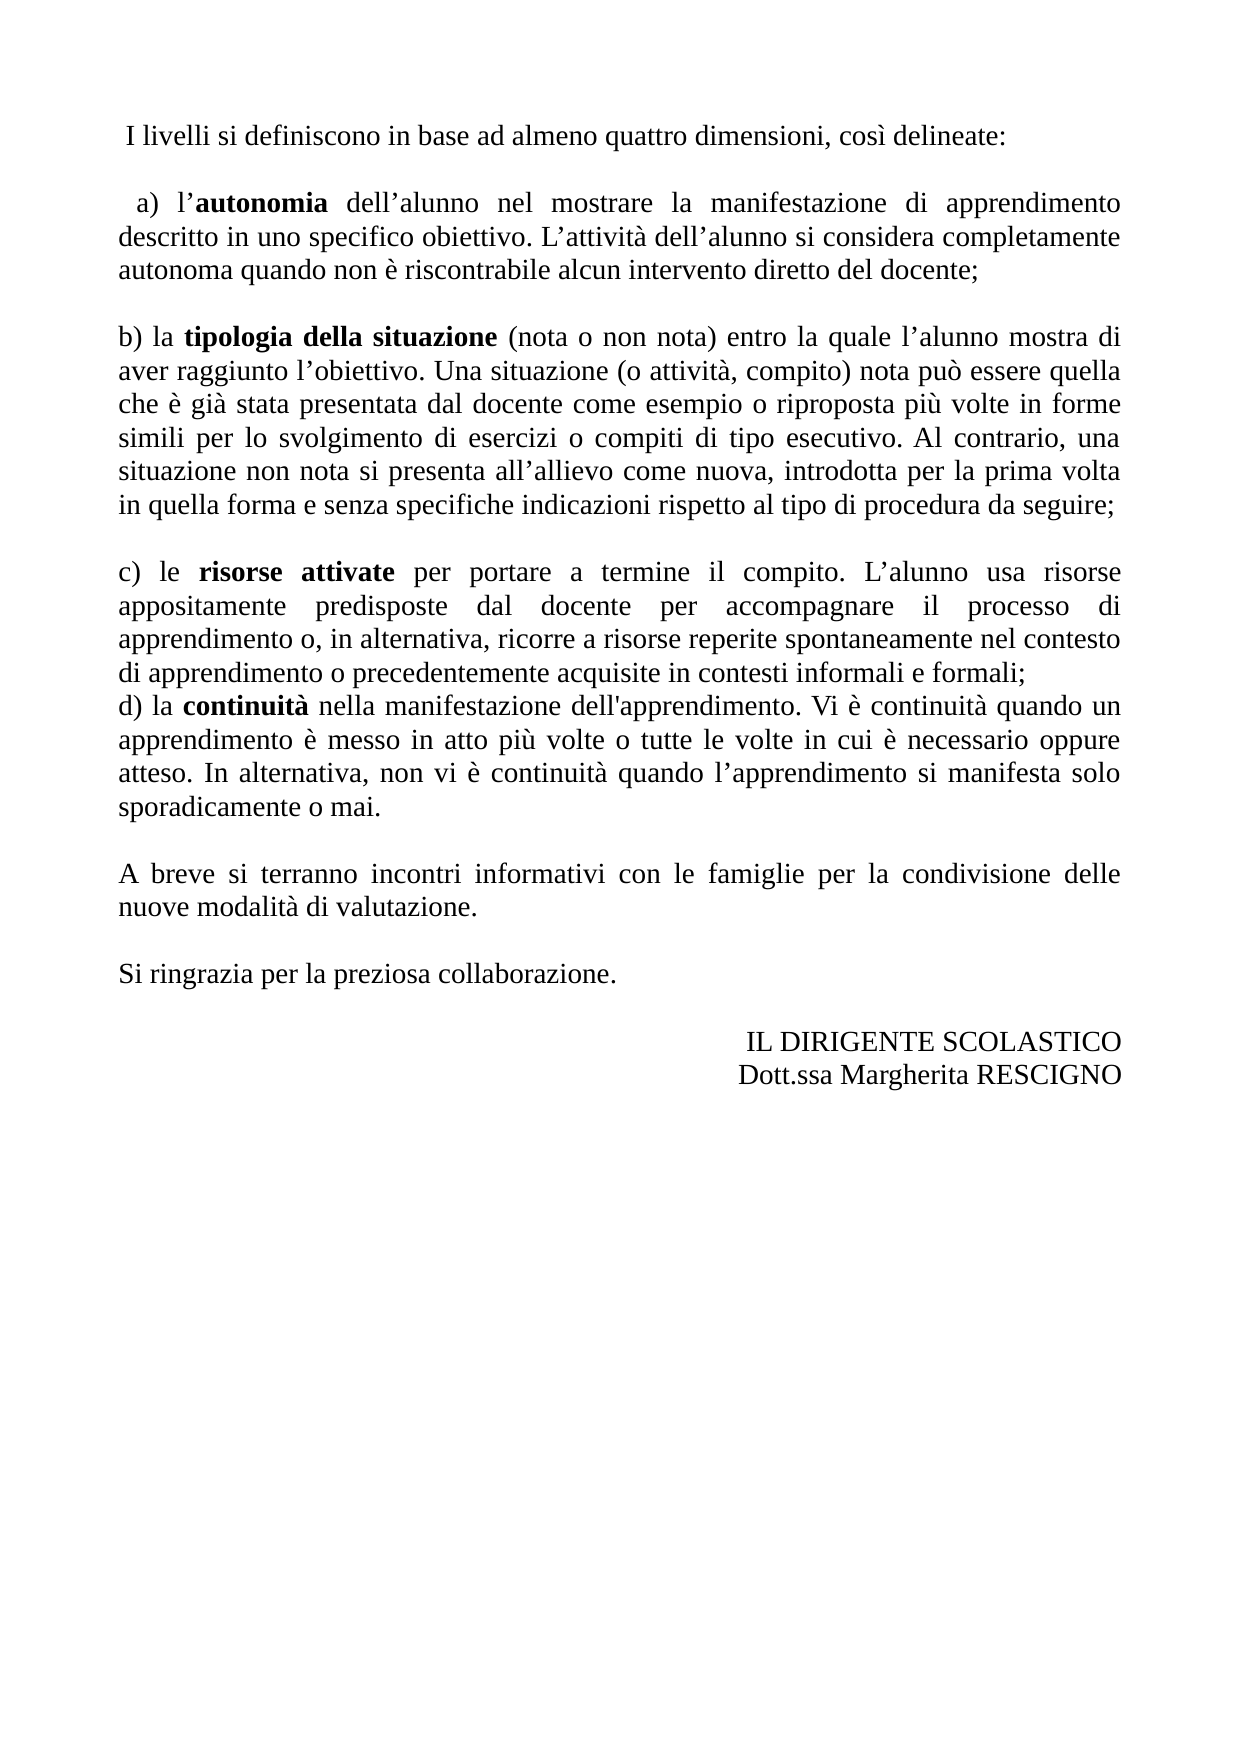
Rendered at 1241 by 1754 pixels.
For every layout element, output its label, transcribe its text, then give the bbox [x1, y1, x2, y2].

text d) la continuità nella manifestazione dell'apprendimento. Vi è continuità quando un apprendimento è messo in atto più volte o tutte le volte in cui è necessario oppure atteso. In alternativa, non vi è continuità quando l’apprendimento si manifesta solo sporadicamente o mai. [118, 688, 1122, 822]
text c) le risorse attivate per portare a termine il compito. L’alunno usa risorse appositamente predisposte dal docente per accompagnare il processo di apprendimento o, in alternativa, ricorre a risorse reperite spontaneamente nel contesto di apprendimento o precedentemente acquisite in contesti informali e formali; [118, 554, 1122, 688]
text Dott.ssa Margherita RESCIGNO [118, 1057, 1122, 1091]
text b) la tipologia della situazione (nota o non nota) entro la quale l’alunno mostra di aver raggiunto l’obiettivo. Una situazione (o attività, compito) nota può essere quella che è già stata presentata dal docente come esempio o riproposta più volte in forme simili per lo svolgimento di esercizi o compiti di tipo esecutivo. Al contrario, una situazione non nota si presenta all’allievo come nuova, introdotta per la prima volta in quella forma e senza specifiche indicazioni rispetto al tipo di procedura da seguire; [118, 319, 1122, 521]
text Si ringrazia per la preziosa collaborazione. [118, 957, 1122, 990]
text IL DIRIGENTE SCOLASTICO [118, 1024, 1122, 1057]
text I livelli si definiscono in base ad almeno quattro dimensioni, così delineate: [118, 118, 1122, 152]
text a) l’autonomia dell’alunno nel mostrare la manifestazione di apprendimento descritto in uno specifico obiettivo. L’attività dell’alunno si considera completamente autonoma quando non è riscontrabile alcun intervento diretto del docente; [118, 185, 1122, 286]
text A breve si terranno incontri informativi con le famiglie per la condivisione delle nuove modalità di valutazione. [118, 856, 1122, 923]
